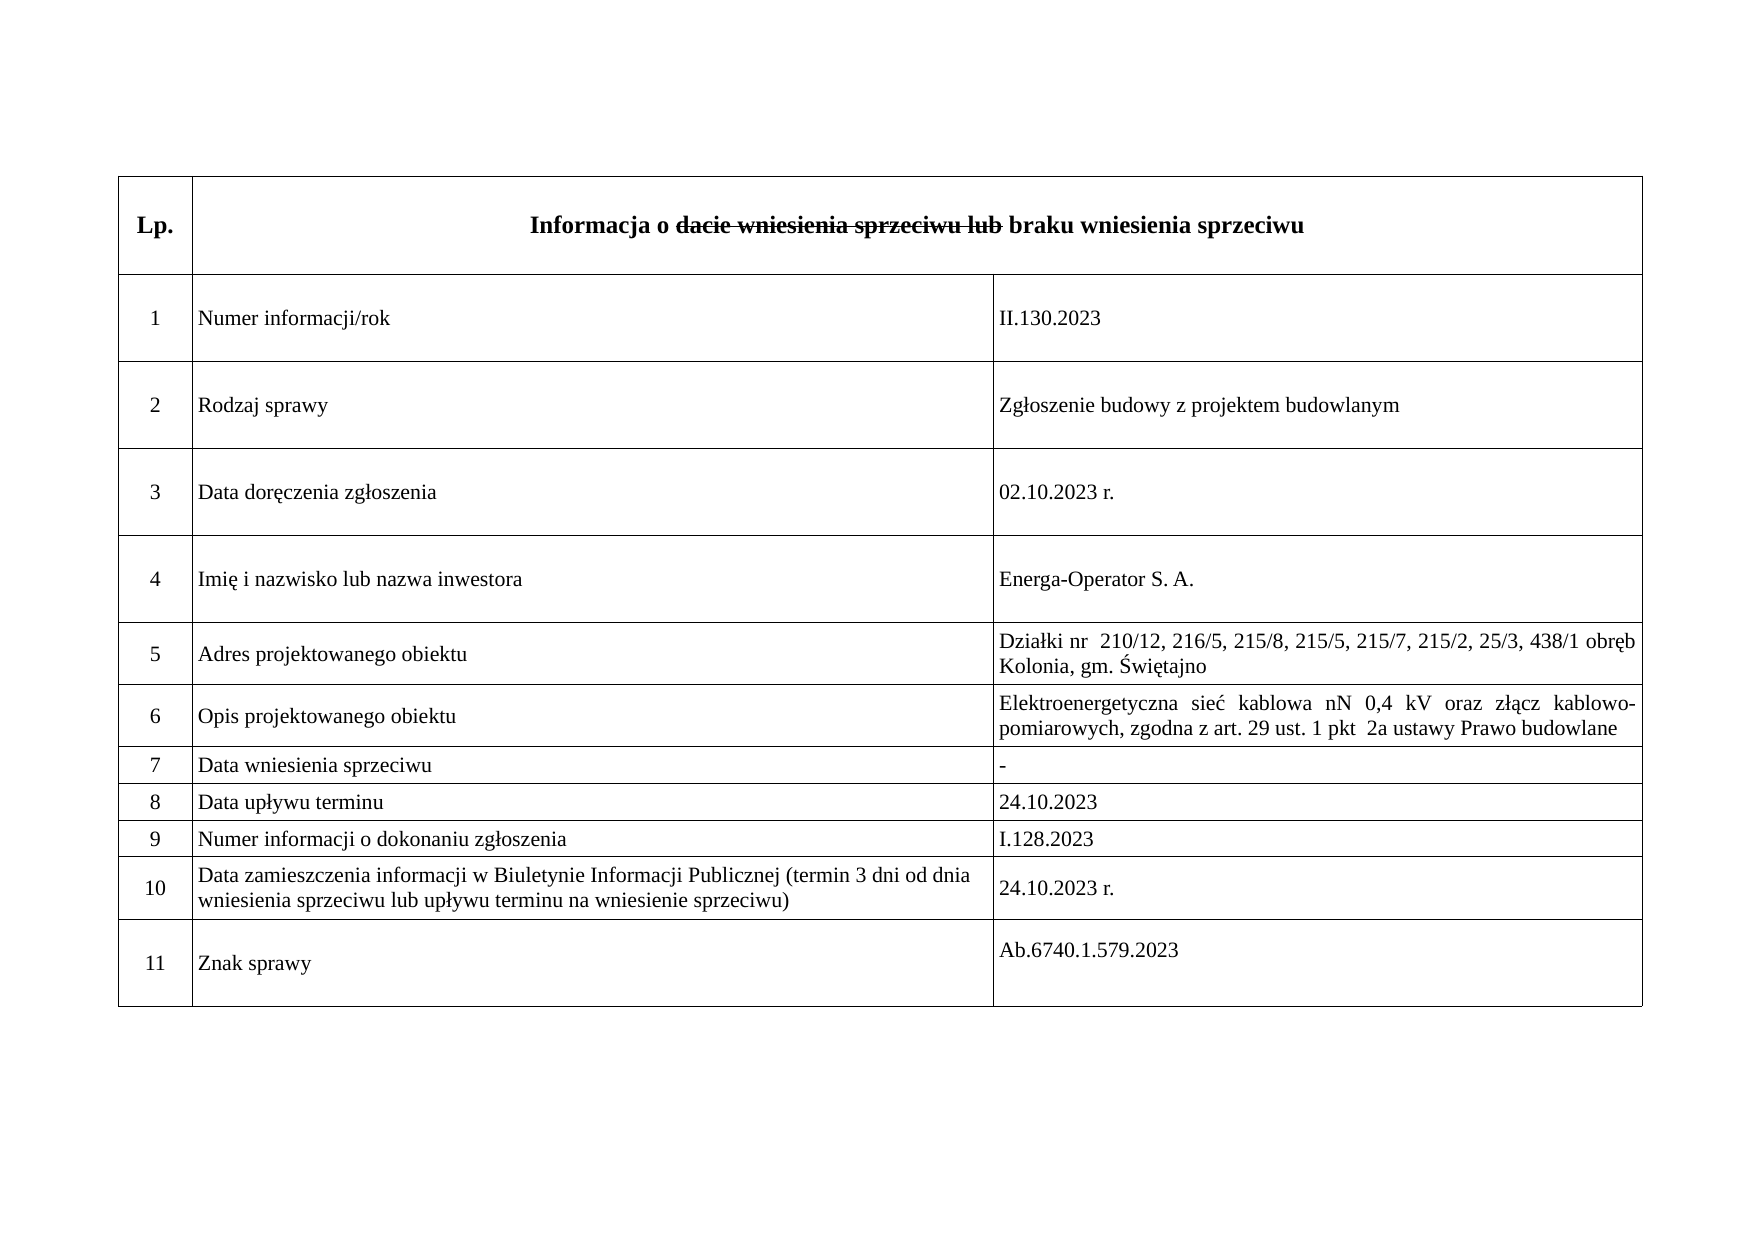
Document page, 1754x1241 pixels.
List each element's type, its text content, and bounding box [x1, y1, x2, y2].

table_cell Zgłoszenie budowy z projektem budowlanym [994, 362, 1642, 448]
table_cell 8 [119, 784, 192, 820]
table_cell - [994, 747, 1642, 783]
table_cell 5 [119, 623, 192, 684]
table_cell 9 [119, 821, 192, 856]
table_cell Adres projektowanego obiektu [193, 623, 993, 684]
table_cell II.130.2023 [994, 275, 1642, 361]
table_cell Elektroenergetyczna sieć kablowa nN 0,4 kV oraz złącz kablowo-pomiarowych, zgodna z art. 29 ust. 1 pkt 2a ustawy Prawo budowlane [994, 685, 1642, 746]
table_cell Energa-Operator S. A. [994, 536, 1642, 622]
table_cell Działki nr 210/12, 216/5, 215/8, 215/5, 215/7, 215/2, 25/3, 438/1 obręb Kolonia, gm. Świętajno [994, 623, 1642, 684]
table_header Lp. [119, 177, 192, 273]
table_cell Ab.6740.1.579.2023 [994, 920, 1642, 1006]
table_cell 10 [119, 857, 192, 918]
table_cell Numer informacji/rok [193, 275, 993, 361]
table_cell 7 [119, 747, 192, 783]
table_cell 6 [119, 685, 192, 746]
table_cell 24.10.2023 [994, 784, 1642, 820]
table_cell 1 [119, 275, 192, 361]
table_cell Opis projektowanego obiektu [193, 685, 993, 746]
table_cell 24.10.2023 r. [994, 857, 1642, 918]
table_cell 4 [119, 536, 192, 622]
table_cell 2 [119, 362, 192, 448]
table_cell 11 [119, 920, 192, 1006]
table_cell I.128.2023 [994, 821, 1642, 856]
table_cell Imię i nazwisko lub nazwa inwestora [193, 536, 993, 622]
table_cell Rodzaj sprawy [193, 362, 993, 448]
table_cell 02.10.2023 r. [994, 449, 1642, 535]
table_cell Numer informacji o dokonaniu zgłoszenia [193, 821, 993, 856]
table_cell Data doręczenia zgłoszenia [193, 449, 993, 535]
table_header Informacja o dacie wniesienia sprzeciwu lub braku wniesienia sprzeciwu [193, 177, 1642, 273]
table_cell Data upływu terminu [193, 784, 993, 820]
table_cell Data wniesienia sprzeciwu [193, 747, 993, 783]
table_cell Data zamieszczenia informacji w Biuletynie Informacji Publicznej (termin 3 dni od dnia wniesienia sprzeciwu lub upływu terminu na wniesienie sprzeciwu) [193, 857, 993, 918]
table_cell 3 [119, 449, 192, 535]
table_cell Znak sprawy [193, 920, 993, 1006]
